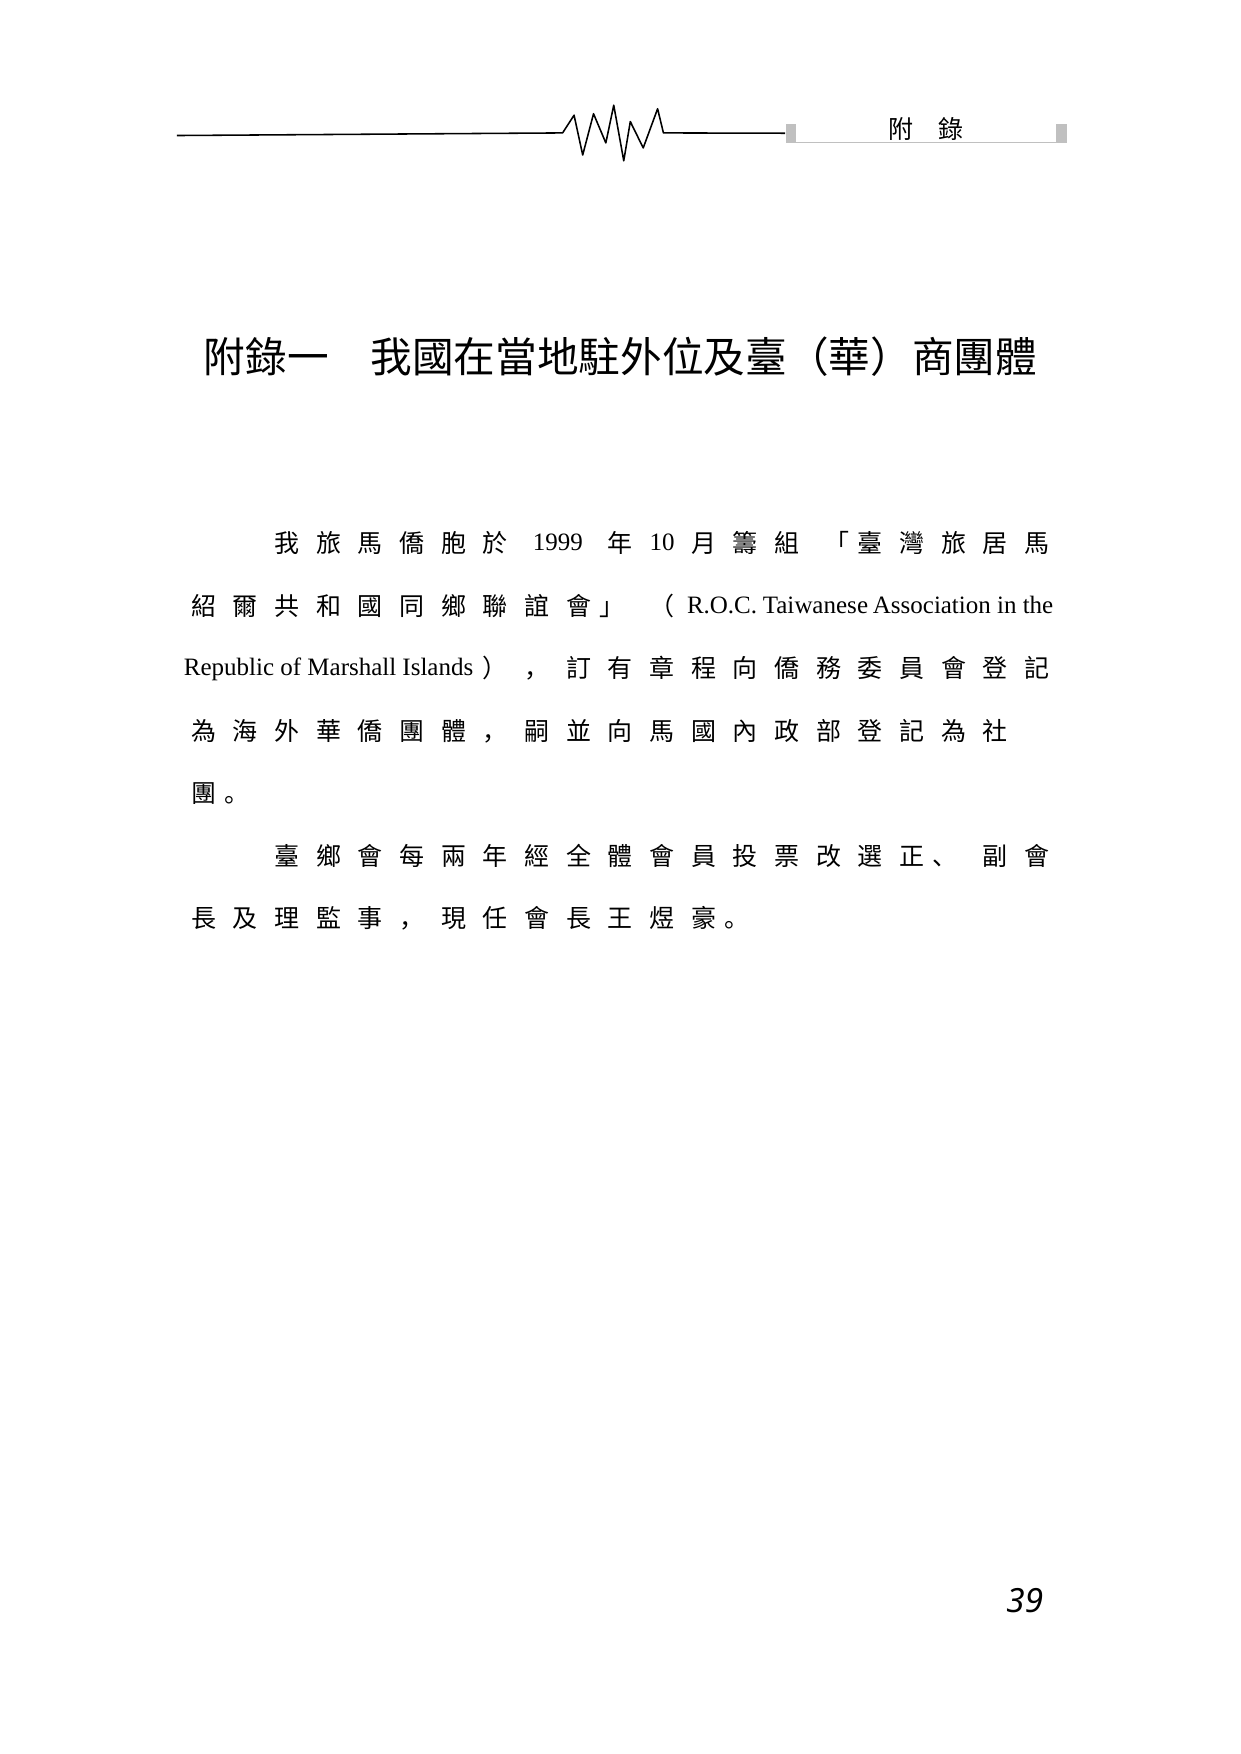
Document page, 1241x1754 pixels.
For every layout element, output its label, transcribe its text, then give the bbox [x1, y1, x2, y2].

text 臺鄉會每兩年經全體會員投票改選正、副會長及理監事，現任會長王煜豪。 [183, 813, 1058, 938]
text 我旅馬僑胞於1999年10月籌組「臺灣旅居馬紹爾共和國同鄉聯誼會」（R.O.C. Taiwanese Association in the Republic of Marshall Islands），訂有章程向僑務委員會登記為海外華僑團體，嗣並向馬國內政部登記為社團。 [183, 500, 1058, 813]
text 附錄一 我國在當地駐外位及臺（華）商團體 [183, 313, 1058, 375]
